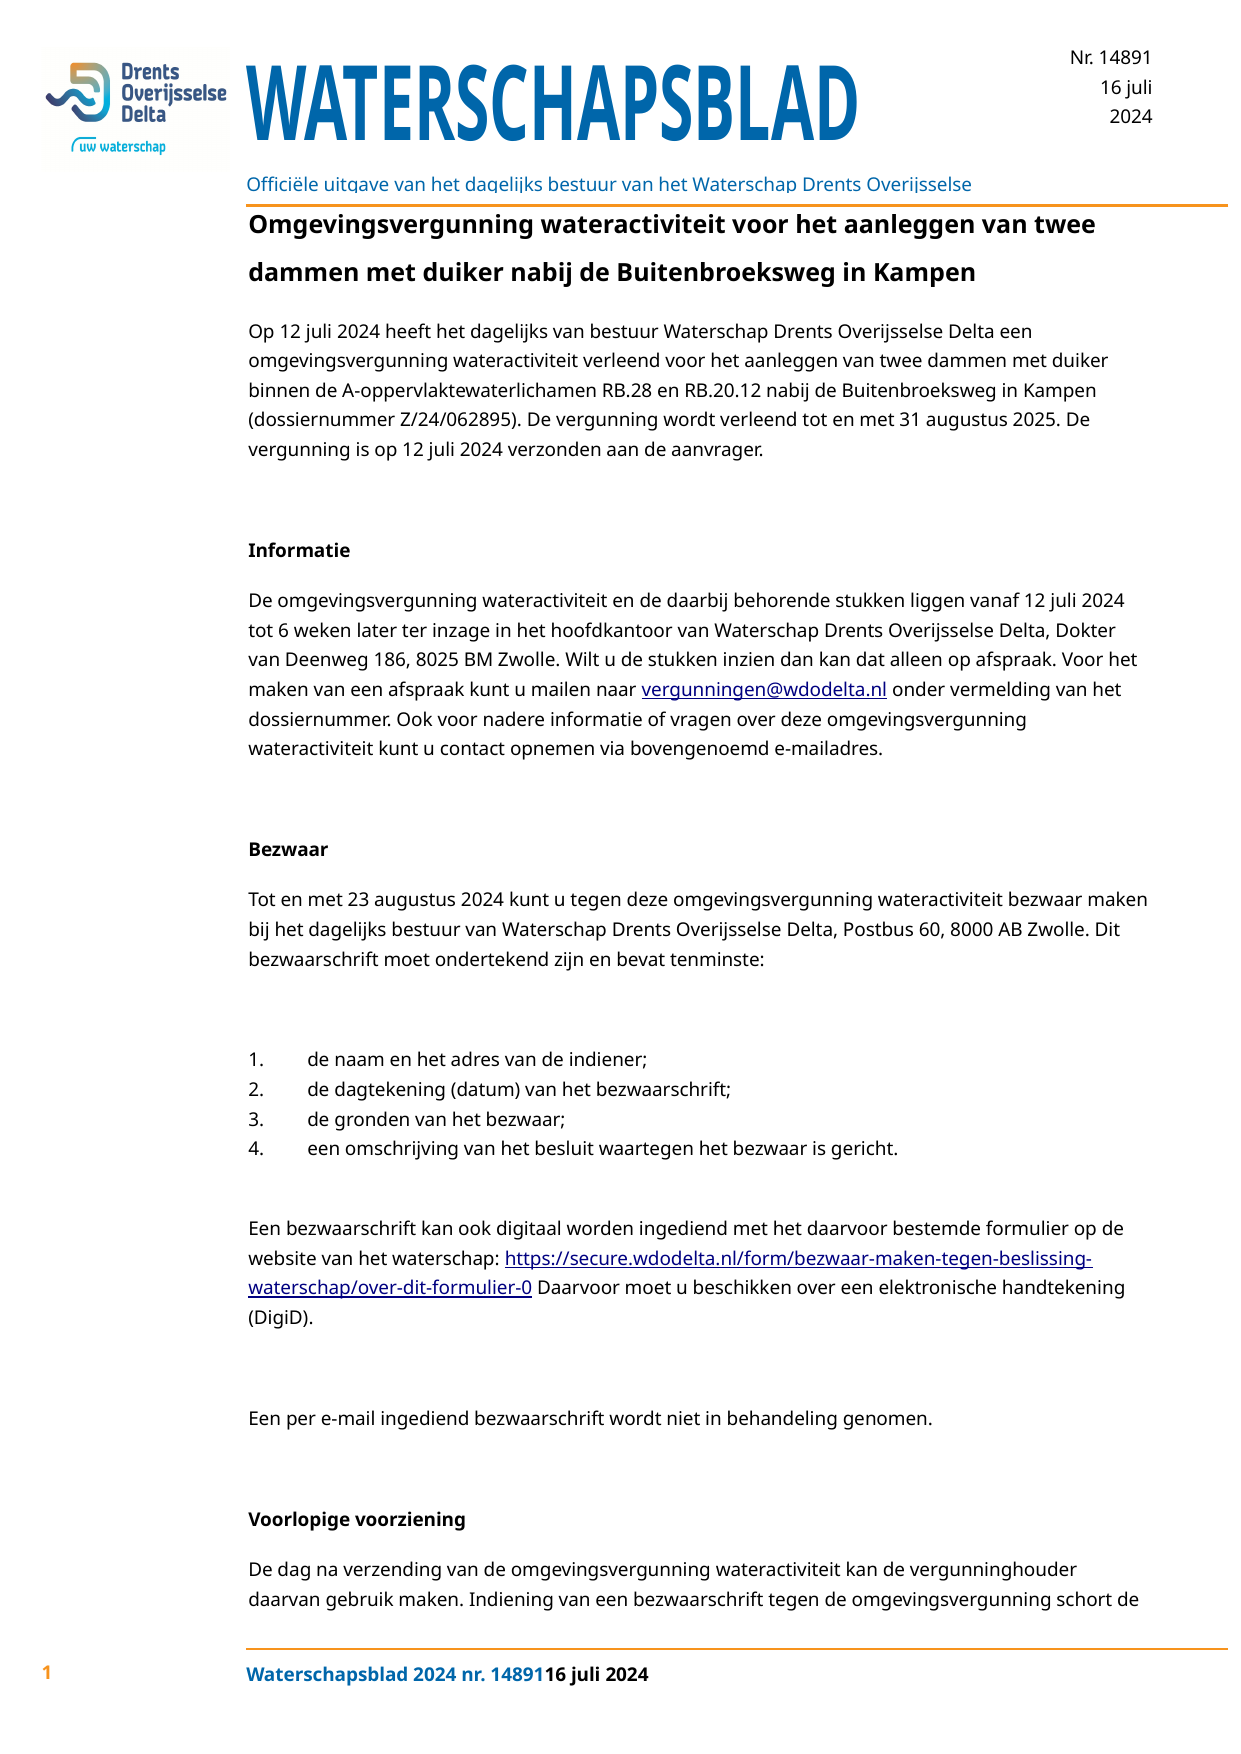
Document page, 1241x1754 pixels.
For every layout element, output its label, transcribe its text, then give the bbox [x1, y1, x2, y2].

text Voorlopige voorziening [248, 1506, 1152, 1532]
text Een bezwaarschrift kan ook digitaal worden ingediend met het daarvoor bestemde formulier op de website van het waterschap: https://secure.wdodelta.nl/form/bezwaar-maken-tegen-beslissing-waterschap/over-dit-formulier-0 Daarvoor moet u beschikken over een elektronische handtekening (DigiD). [248, 1215, 1152, 1330]
text Tot en met 23 augustus 2024 kunt u tegen deze omgevingsvergunning wateractiviteit bezwaar maken bij het dagelijks bestuur van Waterschap Drents Overijsselse Delta, Postbus 60, 8000 AB Zwolle. Dit bezwaarschrift moet ondertekend zijn en bevat tenminste: [248, 887, 1152, 972]
text Informatie [248, 537, 1152, 563]
text Een per e-mail ingediend bezwaarschrift wordt niet in behandeling genomen. [248, 1405, 1152, 1431]
text Op 12 juli 2024 heeft het dagelijks van bestuur Waterschap Drents Overijsselse Delta een omgevingsvergunning wateractiviteit verleend voor het aanleggen van twee dammen met duiker binnen de A-oppervlaktewaterlichamen RB.28 en RB.20.12 nabij de Buitenbroeksweg in Kampen (dossiernummer Z/24/062895). De vergunning wordt verleend tot en met 31 augustus 2025. De vergunning is op 12 juli 2024 verzonden aan de aanvrager. [248, 318, 1152, 462]
list de dagtekening (datum) van het bezwaarschrift; [248, 1076, 1152, 1102]
list een omschrijving van het besluit waartegen het bezwaar is gericht. [248, 1135, 1152, 1161]
picture [41, 47, 231, 172]
text Omgevingsvergunning wateractiviteit voor het aanleggen van twee dammen met duiker nabij de Buitenbroeksweg in Kampen [248, 207, 1152, 288]
text De omgevingsvergunning wateractiviteit en de daarbij behorende stukken liggen vanaf 12 juli 2024 tot 6 weken later ter inzage in het hoofdkantoor van Waterschap Drents Overijsselse Delta, Dokter van Deenweg 186, 8025 BM Zwolle. Wilt u de stukken inzien dan kan dat alleen op afspraak. Voor het maken van een afspraak kunt u mailen naar vergunningen@wdodelta.nl onder vermelding van het dossiernummer. Ook voor nadere informatie of vragen over deze omgevingsvergunning wateractiviteit kunt u contact opnemen via bovengenoemd e-mailadres. [248, 587, 1152, 761]
text De dag na verzending van de omgevingsvergunning wateractiviteit kan de vergunninghouder daarvan gebruik maken. Indiening van een bezwaarschrift tegen de omgevingsvergunning schort de [248, 1556, 1152, 1612]
text Bezwaar [248, 836, 1152, 862]
list de naam en het adres van de indiener; [248, 1047, 1152, 1072]
list de gronden van het bezwaar; [248, 1106, 1152, 1132]
